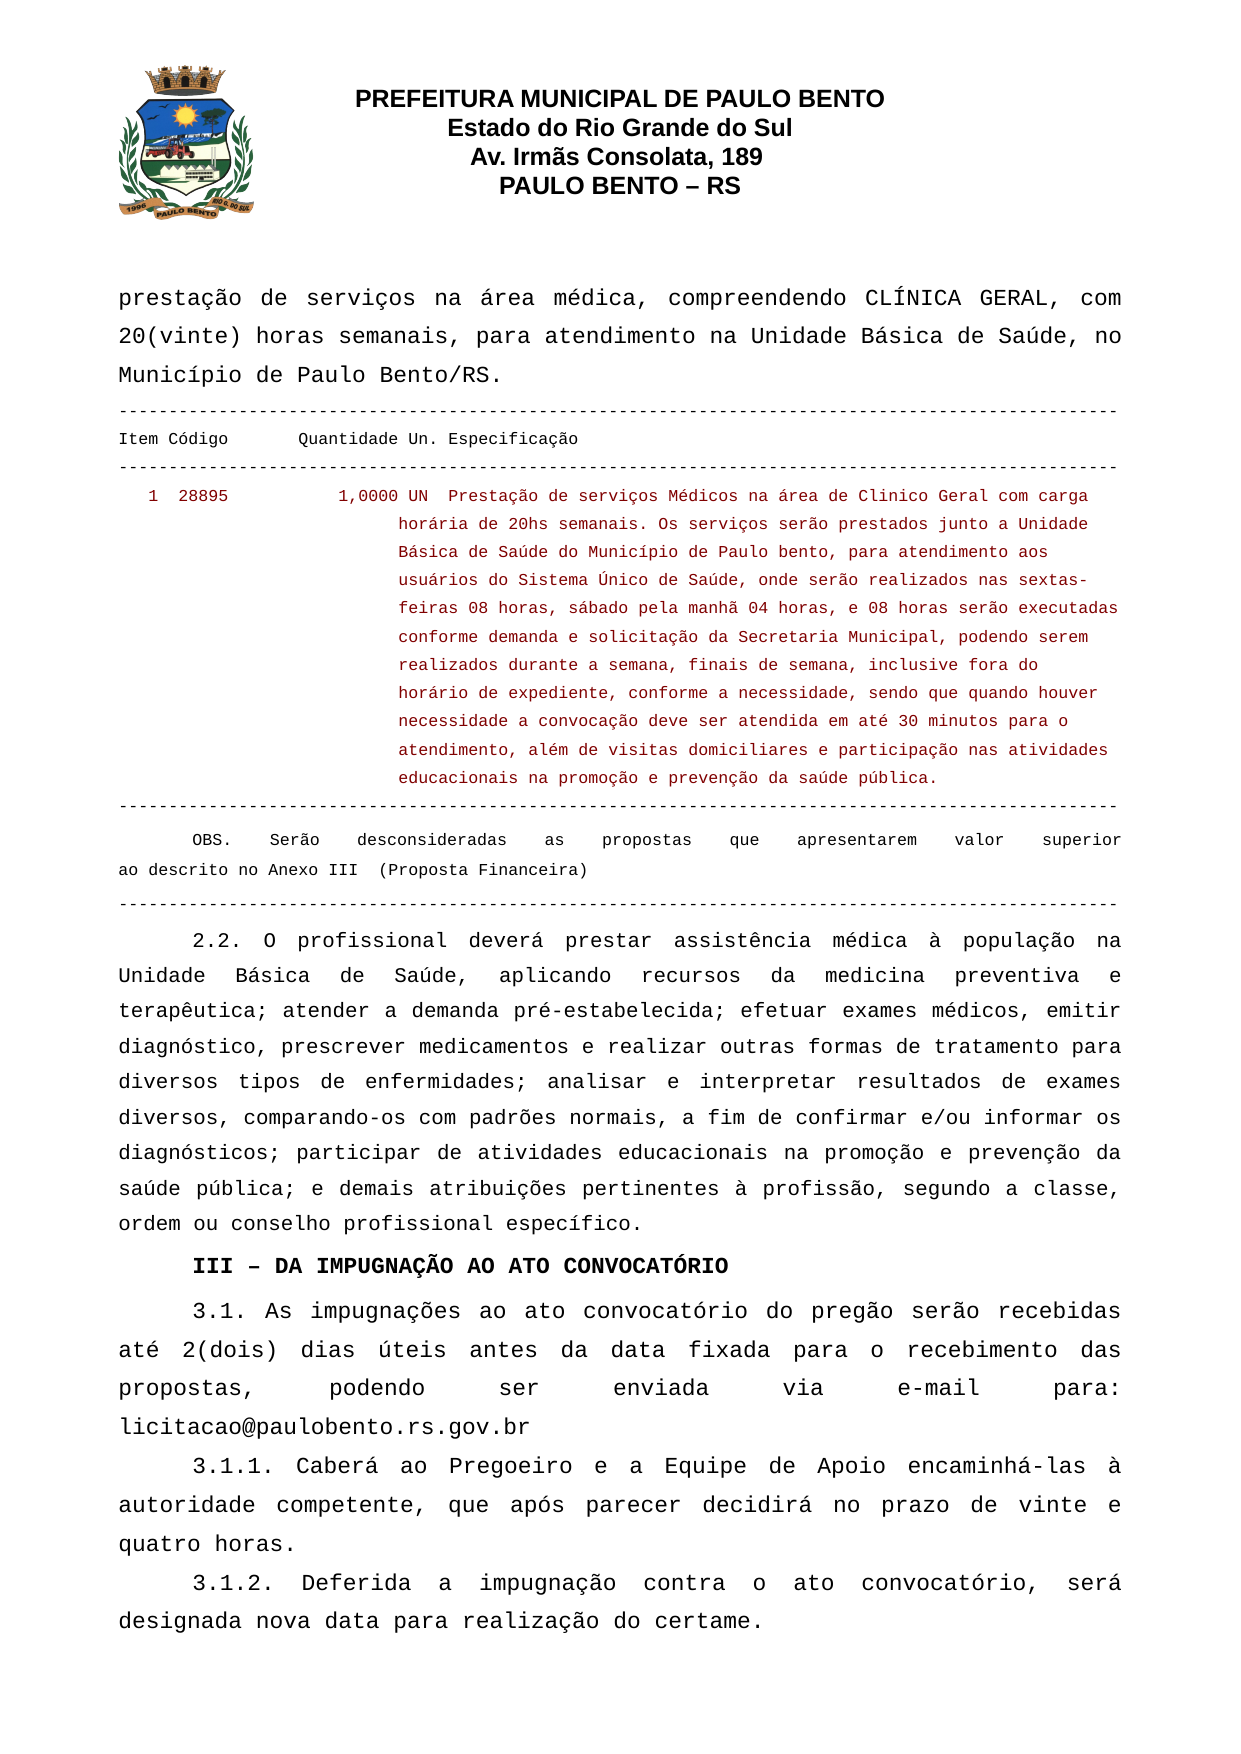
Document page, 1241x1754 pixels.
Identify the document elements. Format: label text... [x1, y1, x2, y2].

text feiras 08 horas, sábado pela manhã 04 horas, e 08 horas serão executadas [118, 600, 1122, 619]
text 3.1.2. Deferida a impugnação contra o ato convocatório, será designada nova data para realização do certame. [118, 1571, 1122, 1636]
text conforme demanda e solicitação da Secretaria Municipal, podendo serem [118, 628, 1122, 647]
text Básica de Saúde do Município de Paulo bento, para atendimento aos [118, 544, 1122, 562]
text 2.2. O profissional deverá prestar assistência médica à população na Unidade Básica de Saúde, aplicando recursos da medicina preventiva e terapêutica; atender a demanda pré-estabelecida; efetuar exames médicos, emitir diagnóstico, prescrever medicamentos e realizar outras formas de tratamento para diversos tipos de enfermidades; analisar e interpretar resultados de exames diversos, comparando-os com padrões normais, a fim de confirmar e/ou informar os diagnósticos; participar de atividades educacionais na promoção e prevenção da saúde pública; e demais atribuições pertinentes à profissão, segundo a classe, ordem ou conselho profissional específico. [118, 929, 1122, 1237]
text horário de expediente, conforme a necessidade, sendo que quando houver [118, 685, 1122, 704]
text horária de 20hs semanais. Os serviços serão prestados junto a Unidade [118, 515, 1122, 534]
text OBS. Serão desconsideradas as propostas que apresentarem valor superior ao descrito no Anexo III (Proposta Financeira) [118, 826, 1122, 880]
text 3.1.1. Caberá ao Pregoeiro e a Equipe de Apoio encaminhá-las à autoridade competente, que após parecer decidirá no prazo de vinte e quatro horas. [118, 1454, 1122, 1558]
text ---------------------------------------------------------------------------------------------------- Item Código Quantidade Un. Especificação ---------------------------------------------------------------------------------------------------- 1 28895 1,0000 UN Prestação de serviços Médicos na área de Clinico Geral com carga [118, 402, 1122, 506]
text 3.1. As impugnações ao ato convocatório do pregão serão recebidas até 2(dois) dias úteis antes da data fixada para o recebimento das propostas, podendo ser enviada via e-mail para: licitacao@paulobento.rs.gov.br [118, 1299, 1122, 1442]
text prestação de serviços na área médica, compreendendo CLÍNICA GERAL, com 20(vinte) horas semanais, para atendimento na Unidade Básica de Saúde, no Município de Paulo Bento/RS. [118, 286, 1122, 389]
text usuários do Sistema Único de Saúde, onde serão realizados nas sextas- [118, 572, 1122, 591]
text III – DA IMPUGNAÇÃO AO ATO CONVOCATÓRIO [118, 1254, 1122, 1280]
text atendimento, além de visitas domiciliares e participação nas atividades [118, 741, 1122, 760]
text necessidade a convocação deve ser atendida em até 30 minutos para o [118, 713, 1122, 732]
text realizados durante a semana, finais de semana, inclusive fora do [118, 657, 1122, 675]
text ---------------------------------------------------------------------------------------------------- [118, 895, 1122, 914]
picture [118, 65, 254, 220]
text educacionais na promoção e prevenção da saúde pública. ---------------------------------------------------------------------------------------------------- [118, 769, 1122, 817]
